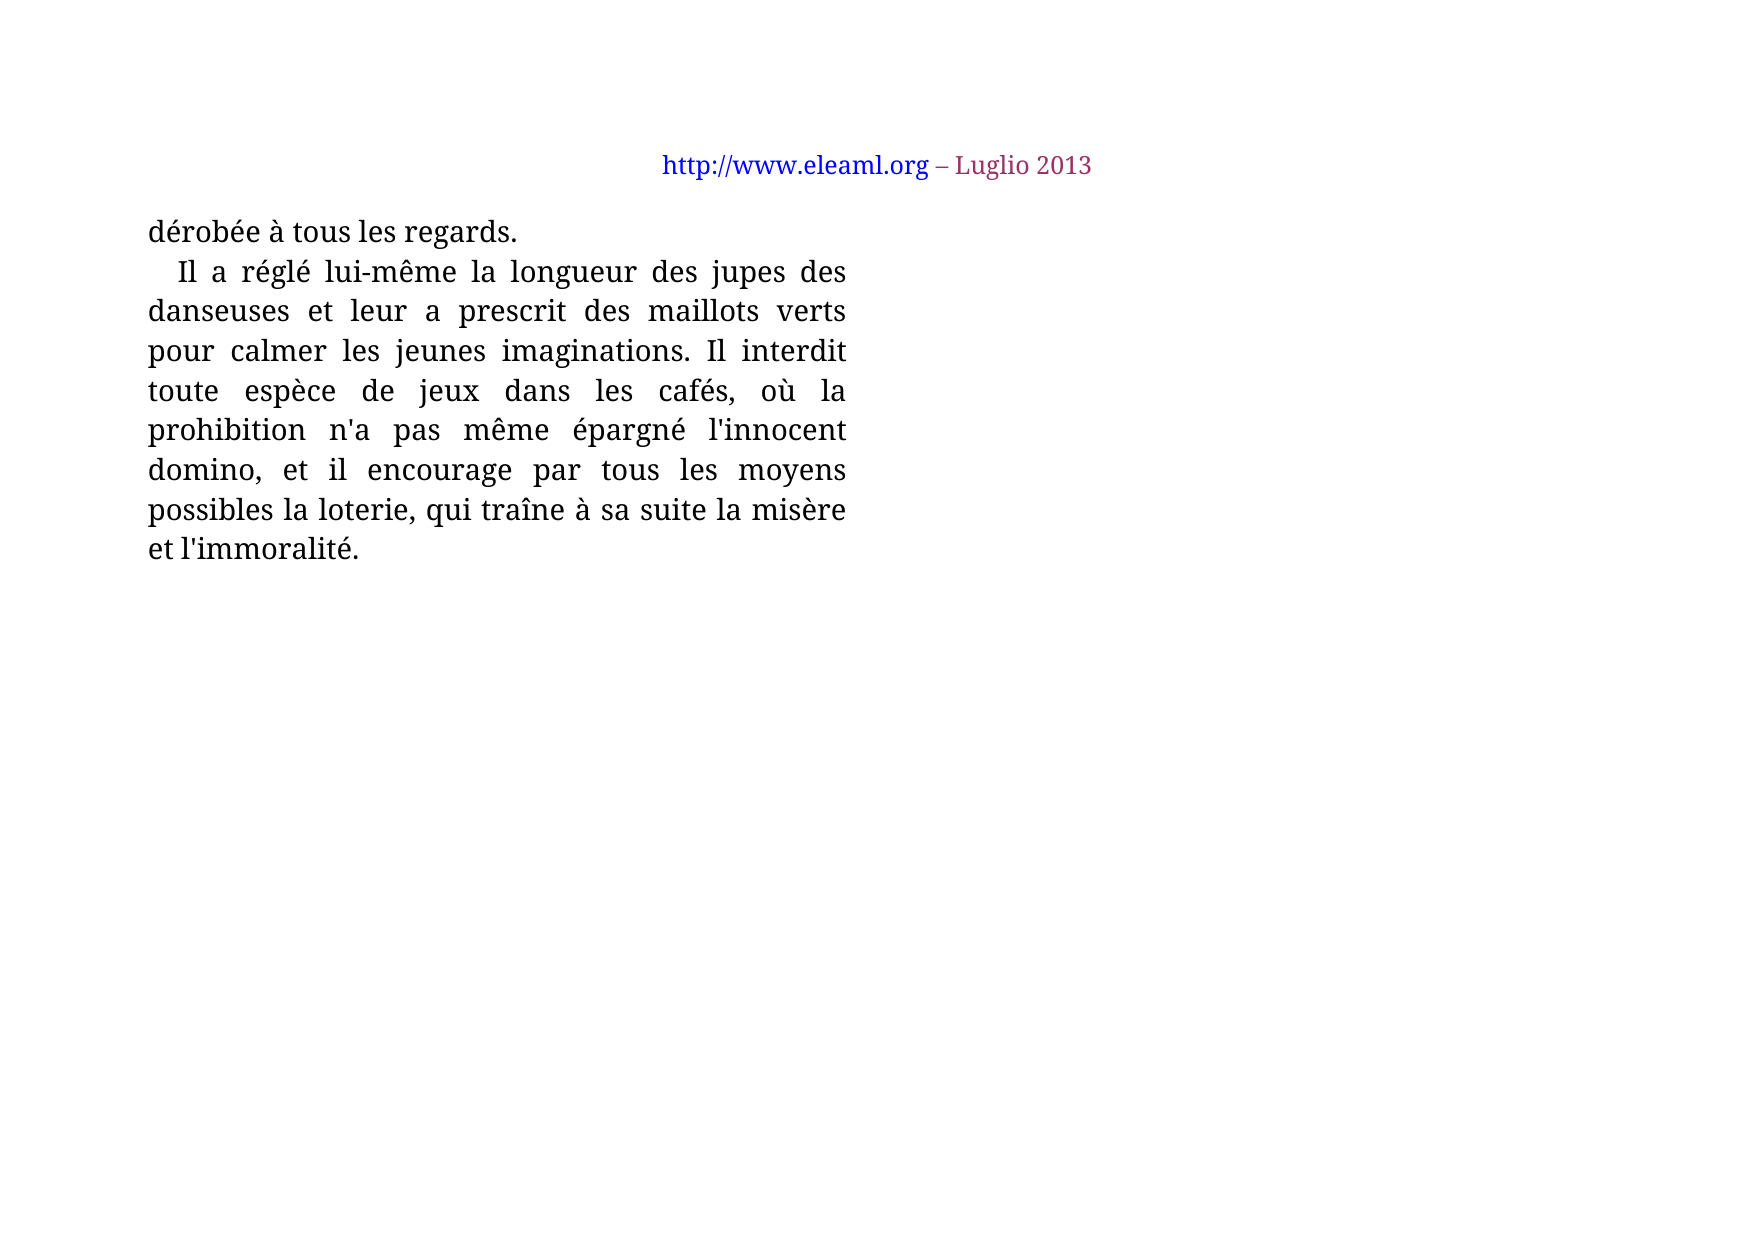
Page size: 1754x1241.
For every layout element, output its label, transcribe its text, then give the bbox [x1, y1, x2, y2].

text Il a réglé lui-même la longueur des jupes des danseuses et leur a prescrit des maillots verts pour calmer les jeunes imaginations. Il interdit toute espèce de jeux dans les cafés, où la prohibition n'a pas même épargné l'innocent domino, et il encourage par tous les moyens possibles la loterie, qui traîne à sa suite la misère et l'immoralité. [148, 251, 847, 568]
text dérobée à tous les regards. [148, 211, 847, 251]
